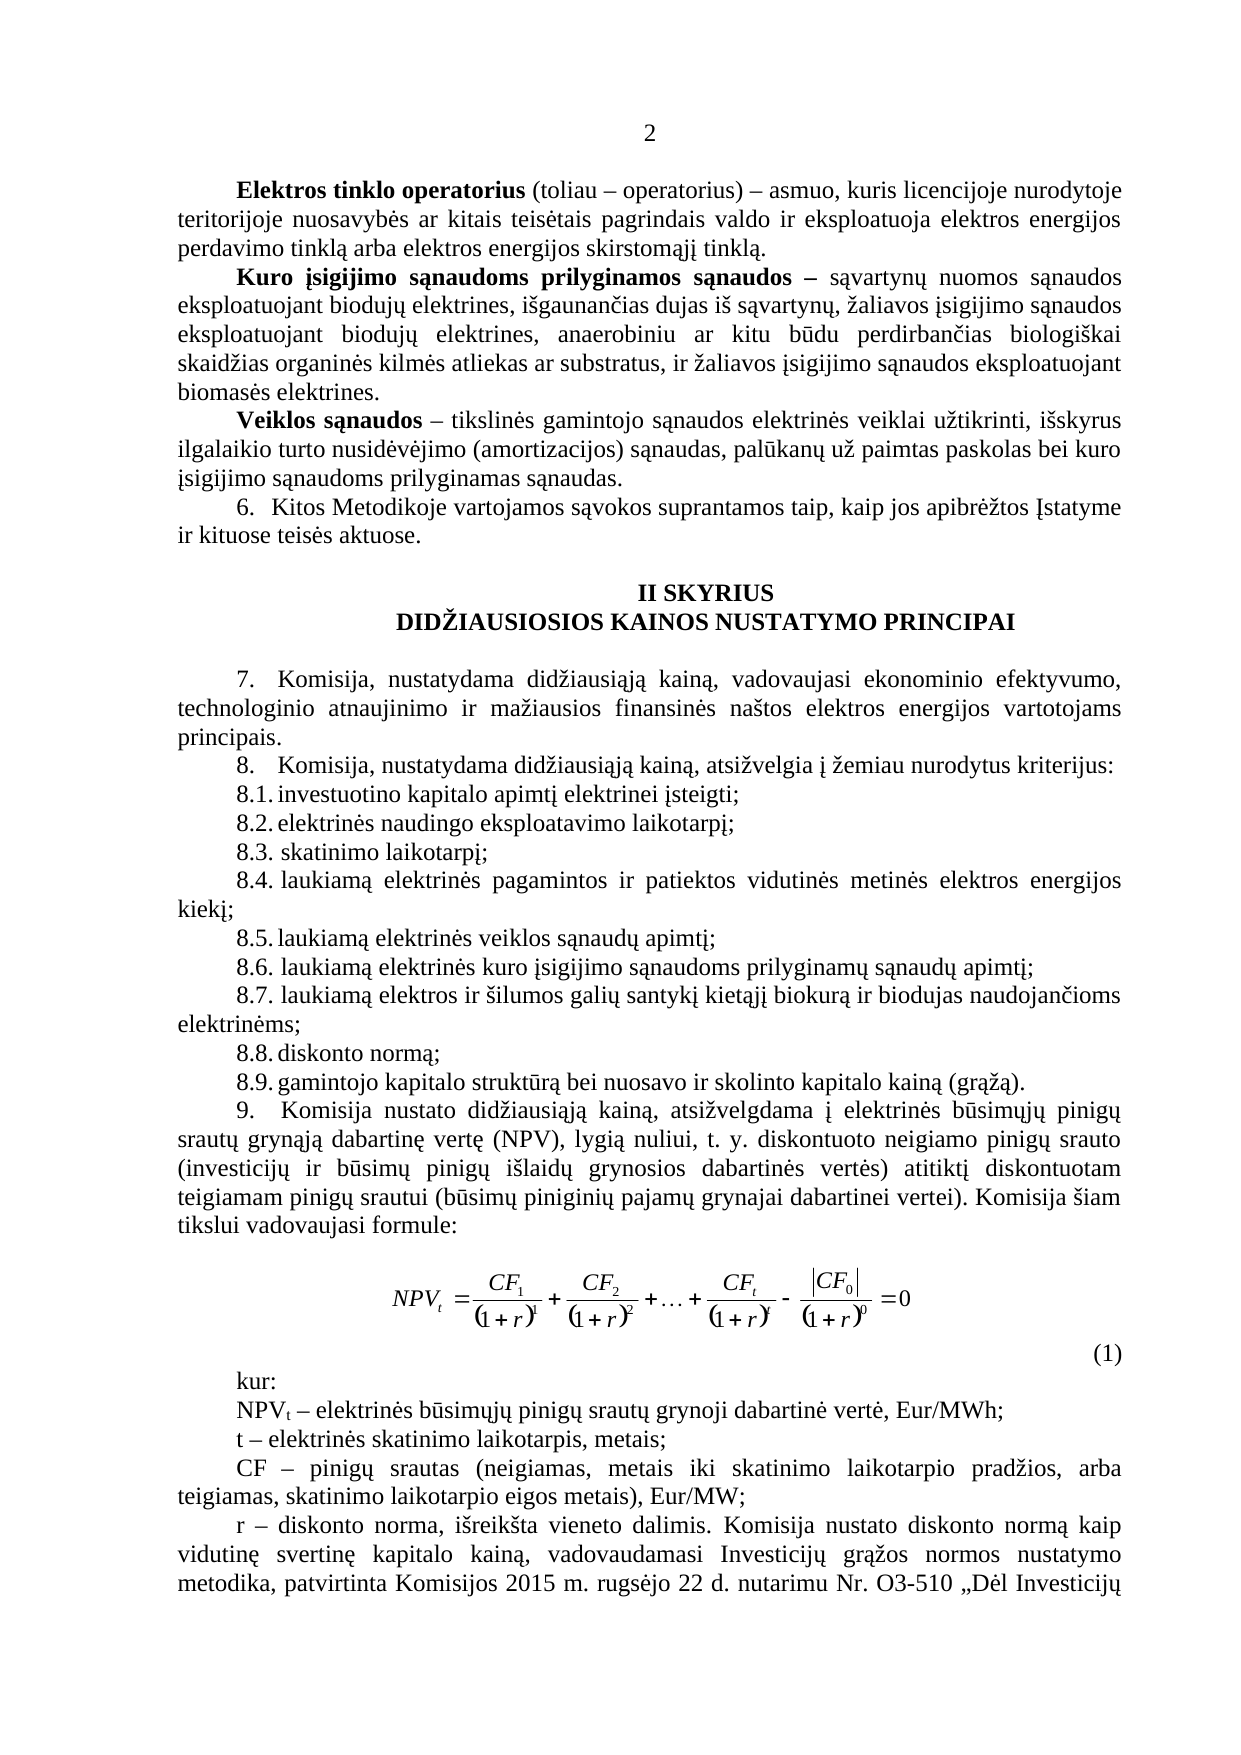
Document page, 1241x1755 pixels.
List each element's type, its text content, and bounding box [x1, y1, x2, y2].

text 8. Komisija, nustatydama didžiausiąją kainą, atsižvelgia į žemiau nurodytus kriterijus: [177, 751, 1122, 779]
text CF – pinigų srautas (neigiamas, metais iki skatinimo laikotarpio pradžios, arba teigiamas, skatinimo laikotarpio eigos metais), Eur/MW; [177, 1453, 1122, 1510]
text 8.3. skatinimo laikotarpį; [177, 837, 1122, 866]
text II SKYRIUS [290, 578, 1122, 607]
text 9. Komisija nustato didžiausiąją kainą, atsižvelgdama į elektrinės būsimųjų pinigų srautų grynąją dabartinę vertę (NPV), lygią nuliui, t. y. diskontuoto neigiamo pinigų srauto (investicijų ir būsimų pinigų išlaidų grynosios dabartinės vertės) atitiktį diskontuotam teigiamam pinigų srautui (būsimų piniginių pajamų grynajai dabartinei vertei). Komisija šiam tikslui vadovaujasi formule: [177, 1096, 1122, 1239]
text 8.9. gamintojo kapitalo struktūrą bei nuosavo ir skolinto kapitalo kainą (grąžą). [177, 1067, 1122, 1096]
text DIDŽIAUSIOSIOS KAINOS NUSTATYMO PRINCIPAI [290, 607, 1122, 636]
text Kuro įsigijimo sąnaudoms prilyginamos sąnaudos – sąvartynų nuomos sąnaudos eksploatuojant biodujų elektrines, išgaunančias dujas iš sąvartynų, žaliavos įsigijimo sąnaudos eksploatuojant biodujų elektrines, anaerobiniu ar kitu būdu perdirbančias biologiškai skaidžias organinės kilmės atliekas ar substratus, ir žaliavos įsigijimo sąnaudos eksploatuojant biomasės elektrines. [177, 262, 1122, 406]
text 8.5. laukiamą elektrinės veiklos sąnaudų apimtį; [177, 923, 1122, 952]
text Elektros tinklo operatorius (toliau – operatorius) – asmuo, kuris licencijoje nurodytoje teritorijoje nuosavybės ar kitais teisėtais pagrindais valdo ir eksploatuoja elektros energijos perdavimo tinklą arba elektros energijos skirstomąjį tinklą. [177, 176, 1122, 262]
text 6. Kitos Metodikoje vartojamos sąvokos suprantamos taip, kaip jos apibrėžtos Įstatyme ir kituose teisės aktuose. [177, 492, 1122, 549]
text 8.7. laukiamą elektros ir šilumos galių santykį kietąjį biokurą ir biodujas naudojančioms elektrinėms; [177, 981, 1122, 1038]
text kur: [177, 1366, 1122, 1395]
text 8.2. elektrinės naudingo eksploatavimo laikotarpį; [177, 808, 1122, 837]
text Veiklos sąnaudos – tikslinės gamintojo sąnaudos elektrinės veiklai užtikrinti, išskyrus ilgalaikio turto nusidėvėjimo (amortizacijos) sąnaudas, palūkanų už paimtas paskolas bei kuro įsigijimo sąnaudoms prilyginamas sąnaudas. [177, 406, 1122, 492]
text 8.6. laukiamą elektrinės kuro įsigijimo sąnaudoms prilyginamų sąnaudų apimtį; [177, 952, 1122, 981]
text 8.4. laukiamą elektrinės pagamintos ir patiektos vidutinės metinės elektros energijos kiekį; [177, 866, 1122, 923]
text 8.1. investuotino kapitalo apimtį elektrinei įsteigti; [177, 779, 1122, 808]
text (1) [177, 1239, 1122, 1366]
text 7. Komisija, nustatydama didžiausiąją kainą, vadovaujasi ekonominio efektyvumo, technologinio atnaujinimo ir mažiausios finansinės naštos elektros energijos vartotojams principais. [177, 664, 1122, 751]
text r – diskonto norma, išreikšta vieneto dalimis. Komisija nustato diskonto normą kaip vidutinę svertinę kapitalo kainą, vadovaudamasi Investicijų grąžos normos nustatymo metodika, patvirtinta Komisijos 2015 m. rugsėjo 22 d. nutarimu Nr. O3-510 „Dėl Investicijų [177, 1510, 1122, 1596]
text t – elektrinės skatinimo laikotarpis, metais; [177, 1424, 1122, 1453]
text NPVt – elektrinės būsimųjų pinigų srautų grynoji dabartinė vertė, Eur/MWh; [177, 1395, 1122, 1424]
text 8.8. diskonto normą; [177, 1038, 1122, 1067]
